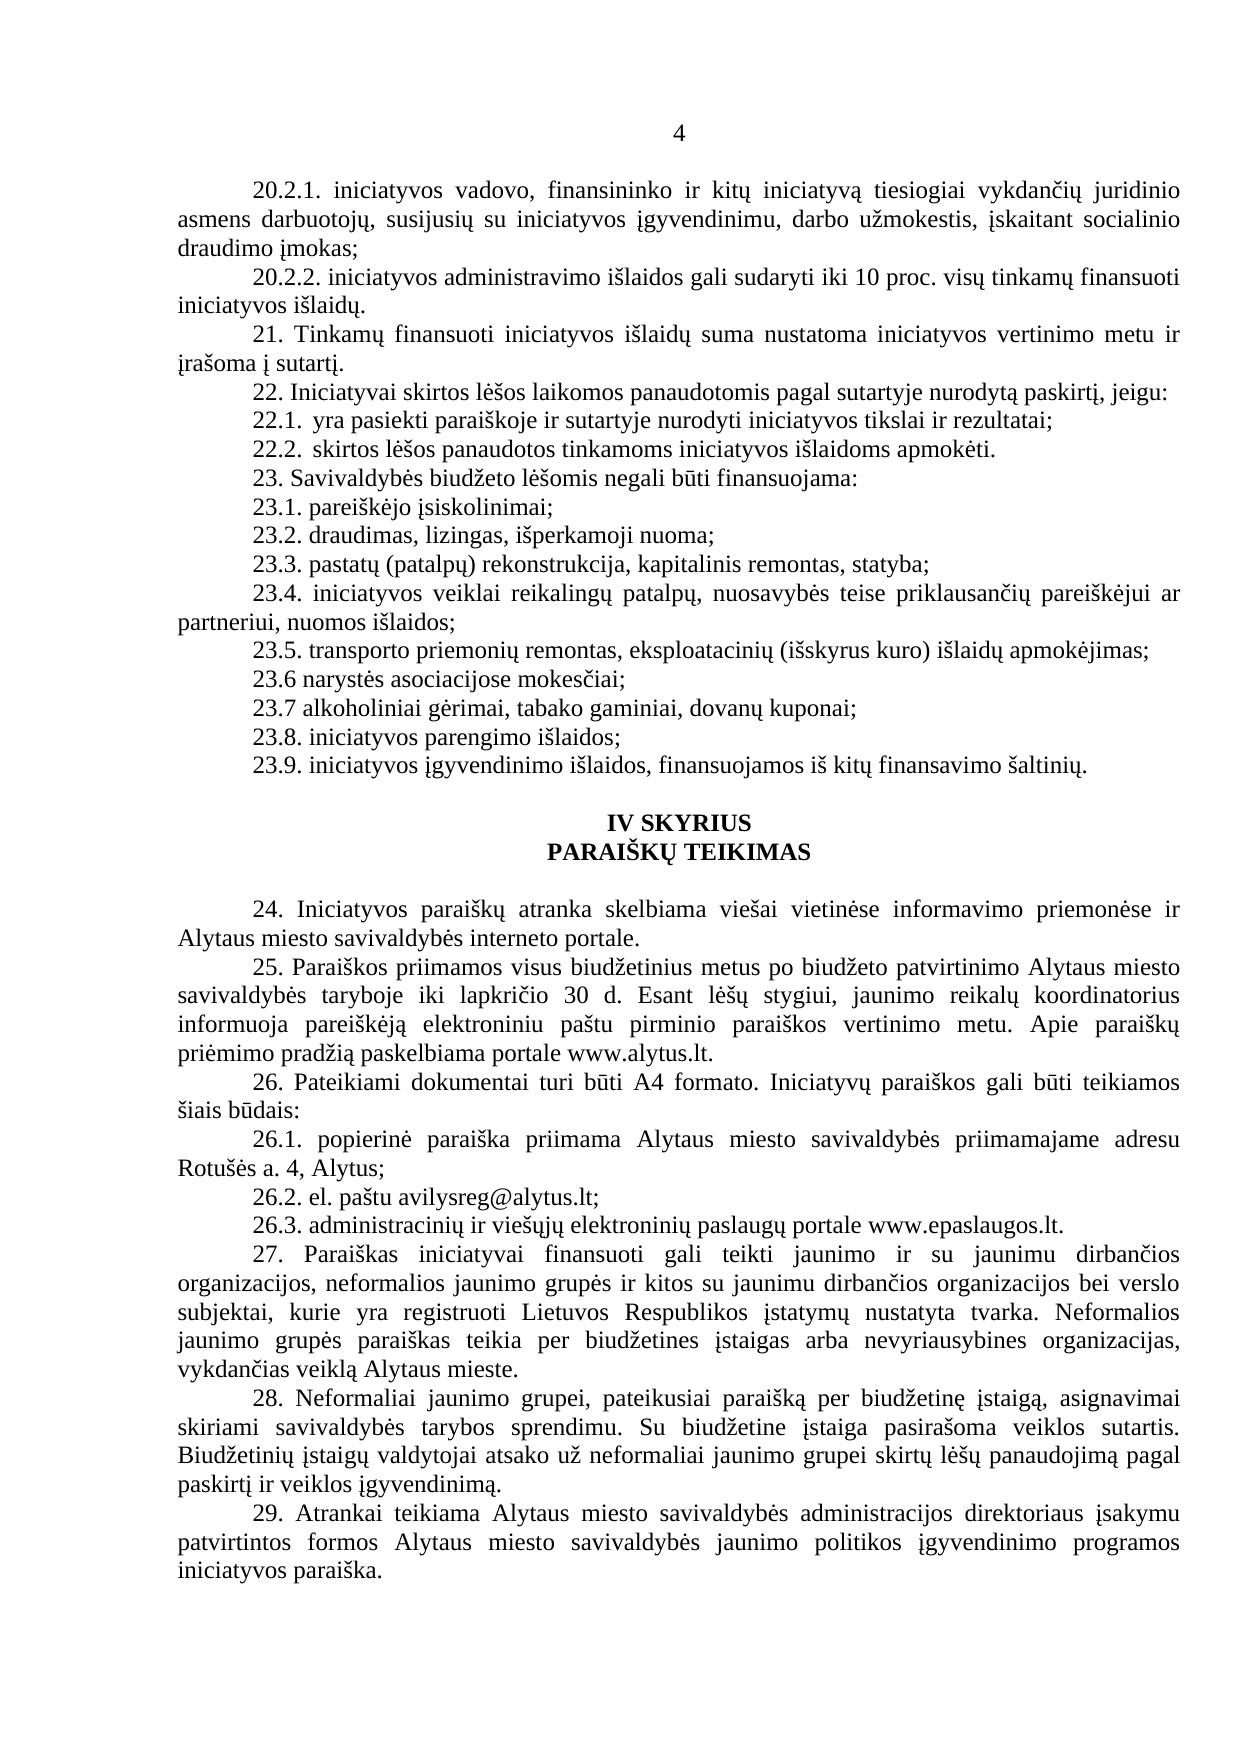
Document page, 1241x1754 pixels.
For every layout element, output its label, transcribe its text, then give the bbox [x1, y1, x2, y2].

text 22.1. yra pasiekti paraiškoje ir sutartyje nurodyti iniciatyvos tikslai ir rezultatai; [177, 406, 1181, 434]
text 27. Paraiškas iniciatyvai finansuoti gali teikti jaunimo ir su jaunimu dirbančios organizacijos, neformalios jaunimo grupės ir kitos su jaunimu dirbančios organizacijos bei verslo subjektai, kurie yra registruoti Lietuvos Respublikos įstatymų nustatyta tvarka. Neformalios jaunimo grupės paraiškas teikia per biudžetines įstaigas arba nevyriausybines organizacijas, vykdančias veiklą Alytaus mieste. [177, 1239, 1181, 1383]
text 23. Savivaldybės biudžeto lėšomis negali būti finansuojama: [177, 463, 1181, 492]
text 28. Neformaliai jaunimo grupei, pateikusiai paraišką per biudžetinę įstaigą, asignavimai skiriami savivaldybės tarybos sprendimu. Su biudžetine įstaiga pasirašoma veiklos sutartis. Biudžetinių įstaigų valdytojai atsako už neformaliai jaunimo grupei skirtų lėšų panaudojimą pagal paskirtį ir veiklos įgyvendinimą. [177, 1383, 1181, 1498]
text 23.1. pareiškėjo įsiskolinimai; [177, 492, 1181, 521]
text 25. Paraiškos priimamos visus biudžetinius metus po biudžeto patvirtinimo Alytaus miesto savivaldybės taryboje iki lapkričio 30 d. Esant lėšų stygiui, jaunimo reikalų koordinatorius informuoja pareiškėją elektroniniu paštu pirminio paraiškos vertinimo metu. Apie paraiškų priėmimo pradžią paskelbiama portale www.alytus.lt. [177, 952, 1181, 1067]
text 23.4. iniciatyvos veiklai reikalingų patalpų, nuosavybės teise priklausančių pareiškėjui ar partneriui, nuomos išlaidos; [177, 578, 1181, 636]
text 22.2. skirtos lėšos panaudotos tinkamoms iniciatyvos išlaidoms apmokėti. [177, 434, 1181, 463]
text 23.7 alkoholiniai gėrimai, tabako gaminiai, dovanų kuponai; [177, 693, 1181, 722]
text 26.3. administracinių ir viešųjų elektroninių paslaugų portale www.epaslaugos.lt. [177, 1211, 1181, 1239]
text 20.2.1. iniciatyvos vadovo, finansininko ir kitų iniciatyvą tiesiogiai vykdančių juridinio asmens darbuotojų, susijusių su iniciatyvos įgyvendinimu, darbo užmokestis, įskaitant socialinio draudimo įmokas; [177, 176, 1181, 262]
text 23.9. iniciatyvos įgyvendinimo išlaidos, finansuojamos iš kitų finansavimo šaltinių. [177, 751, 1181, 779]
text 26.2. el. paštu avilysreg@alytus.lt; [177, 1182, 1181, 1211]
text 21. Tinkamų finansuoti iniciatyvos išlaidų suma nustatoma iniciatyvos vertinimo metu ir įrašoma į sutartį. [177, 319, 1181, 377]
text PARAIŠKŲ TEIKIMAS [177, 837, 1181, 866]
text 23.2. draudimas, lizingas, išperkamoji nuoma; [177, 521, 1181, 549]
text 20.2.2. iniciatyvos administravimo išlaidos gali sudaryti iki 10 proc. visų tinkamų finansuoti iniciatyvos išlaidų. [177, 262, 1181, 319]
text 24. Iniciatyvos paraiškų atranka skelbiama viešai vietinėse informavimo priemonėse ir Alytaus miesto savivaldybės interneto portale. [177, 894, 1181, 952]
text 23.8. iniciatyvos parengimo išlaidos; [177, 722, 1181, 751]
text 29. Atrankai teikiama Alytaus miesto savivaldybės administracijos direktoriaus įsakymu patvirtintos formos Alytaus miesto savivaldybės jaunimo politikos įgyvendinimo programos iniciatyvos paraiška. [177, 1498, 1181, 1584]
text 26.1. popierinė paraiška priimama Alytaus miesto savivaldybės priimamajame adresu Rotušės a. 4, Alytus; [177, 1124, 1181, 1182]
text 22. Iniciatyvai skirtos lėšos laikomos panaudotomis pagal sutartyje nurodytą paskirtį, jeigu: [177, 377, 1181, 406]
text 23.6 narystės asociacijose mokesčiai; [177, 664, 1181, 693]
text 23.5. transporto priemonių remontas, eksploatacinių (išskyrus kuro) išlaidų apmokėjimas; [177, 636, 1181, 664]
text 26. Pateikiami dokumentai turi būti A4 formato. Iniciatyvų paraiškos gali būti teikiamos šiais būdais: [177, 1067, 1181, 1124]
text IV SKYRIUS [177, 808, 1181, 837]
text 23.3. pastatų (patalpų) rekonstrukcija, kapitalinis remontas, statyba; [177, 549, 1181, 578]
